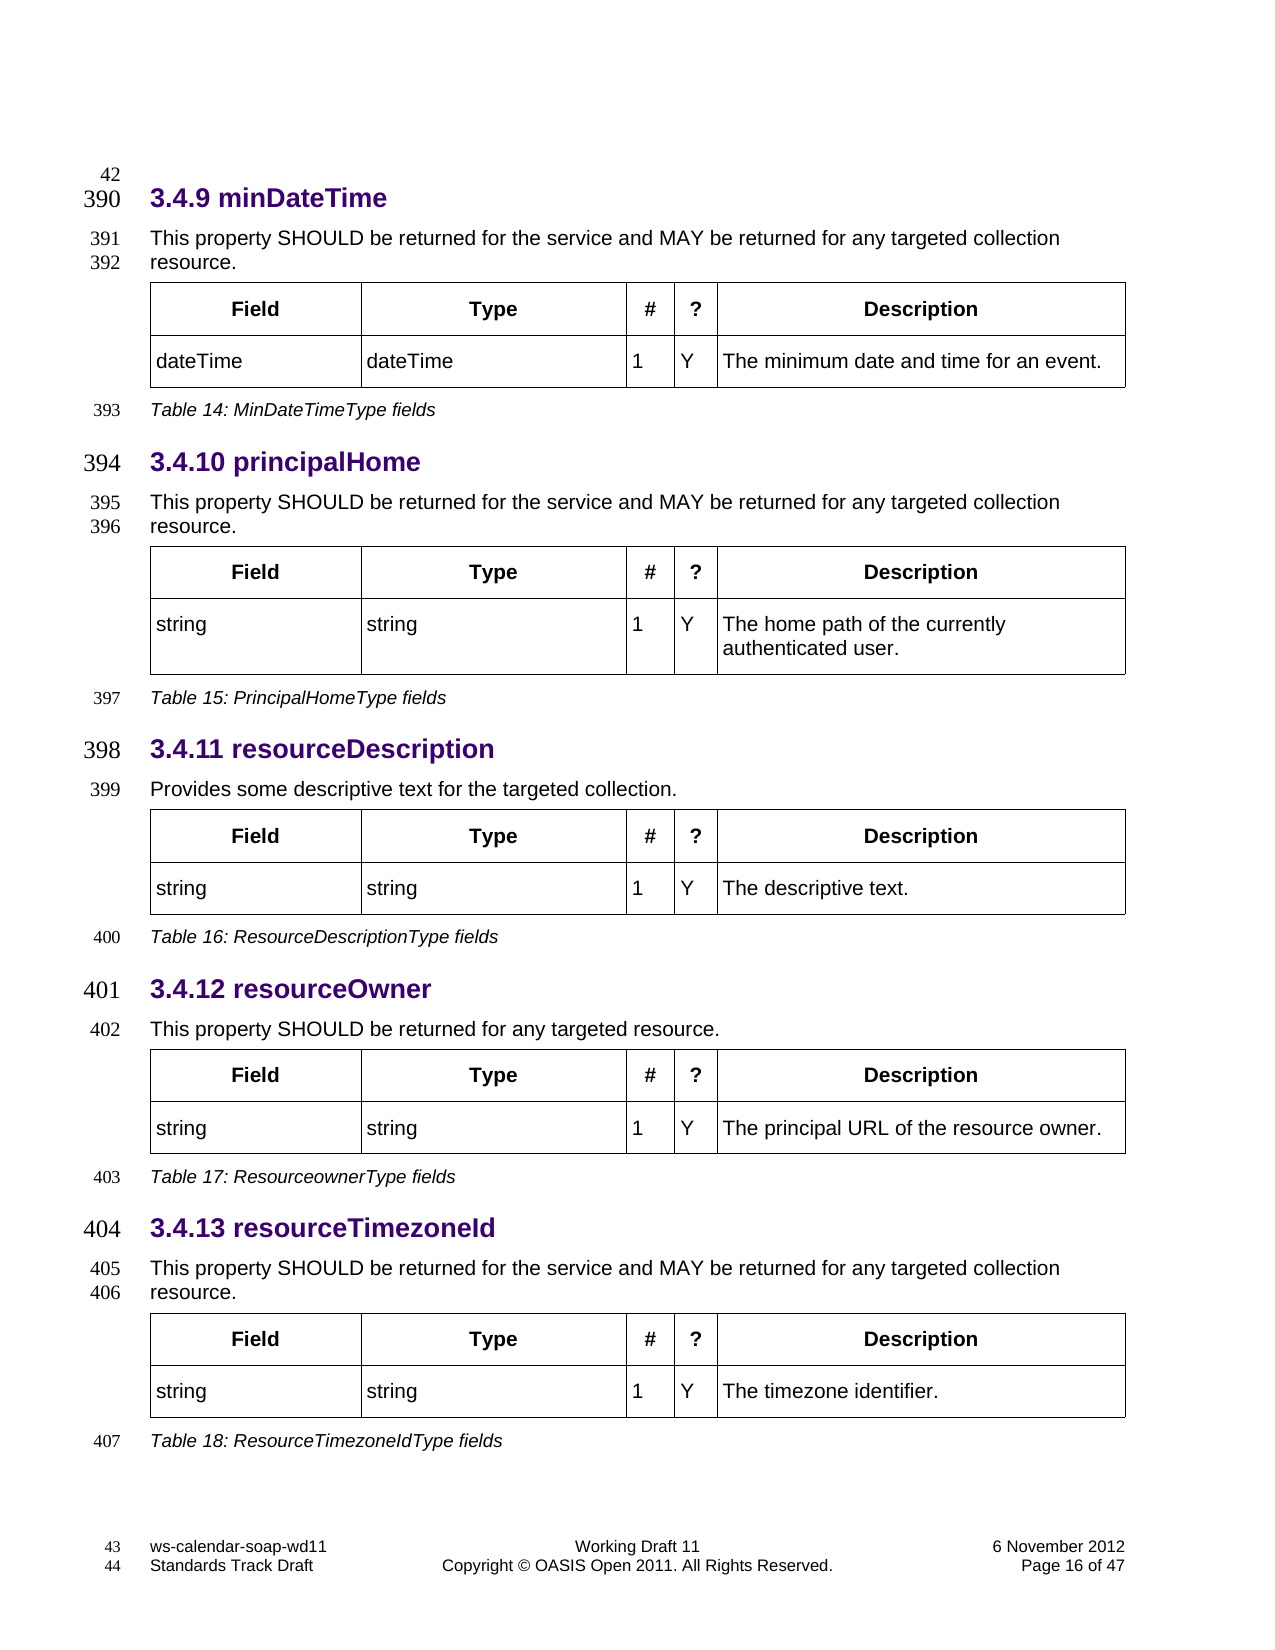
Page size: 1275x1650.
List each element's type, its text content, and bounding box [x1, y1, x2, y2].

text This property SHOULD be returned for the service and MAY be returned for any targeted collection resource. [150, 1256, 1125, 1304]
table_header Type [362, 283, 626, 334]
table_cell Y [675, 599, 717, 674]
table_header ? [675, 283, 717, 334]
table_header Description [718, 1050, 1125, 1101]
table_header # [627, 547, 674, 598]
table_header Type [362, 547, 626, 598]
table_header Type [362, 1050, 626, 1101]
table_cell Y [675, 863, 717, 914]
table_header Field [151, 547, 361, 598]
table_cell 1 [627, 599, 674, 674]
table_cell string [362, 1102, 626, 1153]
table_header Field [151, 1050, 361, 1101]
subtitle resourceTimezoneId [150, 1212, 1125, 1244]
text Table 14: MinDateTimeType fields [150, 399, 1125, 421]
table_header Type [362, 810, 626, 862]
text Table 18: ResourceTimezoneIdType fields [150, 1429, 1125, 1451]
table_header # [627, 1314, 674, 1365]
table_header Type [362, 1314, 626, 1365]
table_cell dateTime [362, 336, 626, 387]
table_cell dateTime [151, 336, 361, 387]
text This property SHOULD be returned for the service and MAY be returned for any targeted collection resource. [150, 489, 1125, 537]
subtitle principalHome [150, 446, 1125, 477]
subtitle minDateTime [150, 182, 1125, 213]
table_cell The principal URL of the resource owner. [718, 1102, 1125, 1153]
table_cell string [362, 863, 626, 914]
table_header ? [675, 1314, 717, 1365]
text Table 17: ResourceownerType fields [150, 1166, 1125, 1187]
table_cell string [362, 599, 626, 674]
text This property SHOULD be returned for any targeted resource. [150, 1017, 1125, 1041]
text Provides some descriptive text for the targeted collection. [150, 777, 1125, 801]
subtitle resourceOwner [150, 973, 1125, 1004]
table_header # [627, 810, 674, 862]
table_cell Y [675, 1366, 717, 1417]
table_cell string [151, 1366, 361, 1417]
table_header ? [675, 547, 717, 598]
table_cell string [151, 863, 361, 914]
table_cell string [151, 1102, 361, 1153]
table_cell string [362, 1366, 626, 1417]
table_cell The descriptive text. [718, 863, 1125, 914]
table_header Field [151, 283, 361, 334]
table_header Description [718, 283, 1125, 334]
table_cell 1 [627, 336, 674, 387]
table_header ? [675, 810, 717, 862]
table_cell Y [675, 1102, 717, 1153]
table_header Description [718, 1314, 1125, 1365]
table_cell 1 [627, 1102, 674, 1153]
table_cell The timezone identifier. [718, 1366, 1125, 1417]
subtitle resourceDescription [150, 733, 1125, 764]
text This property SHOULD be returned for the service and MAY be returned for any targeted collection resource. [150, 226, 1125, 274]
table_cell The minimum date and time for an event. [718, 336, 1125, 387]
table_header Description [718, 810, 1125, 862]
table_header Field [151, 810, 361, 862]
table_header # [627, 1050, 674, 1101]
table_header Field [151, 1314, 361, 1365]
table_header # [627, 283, 674, 334]
table_cell The home path of the currently authenticated user. [718, 599, 1125, 674]
text Table 16: ResourceDescriptionType fields [150, 926, 1125, 948]
table_cell string [151, 599, 361, 674]
table_header Description [718, 547, 1125, 598]
table_header ? [675, 1050, 717, 1101]
table_cell 1 [627, 1366, 674, 1417]
text Table 15: PrincipalHomeType fields [150, 687, 1125, 708]
table_cell Y [675, 336, 717, 387]
table_cell 1 [627, 863, 674, 914]
